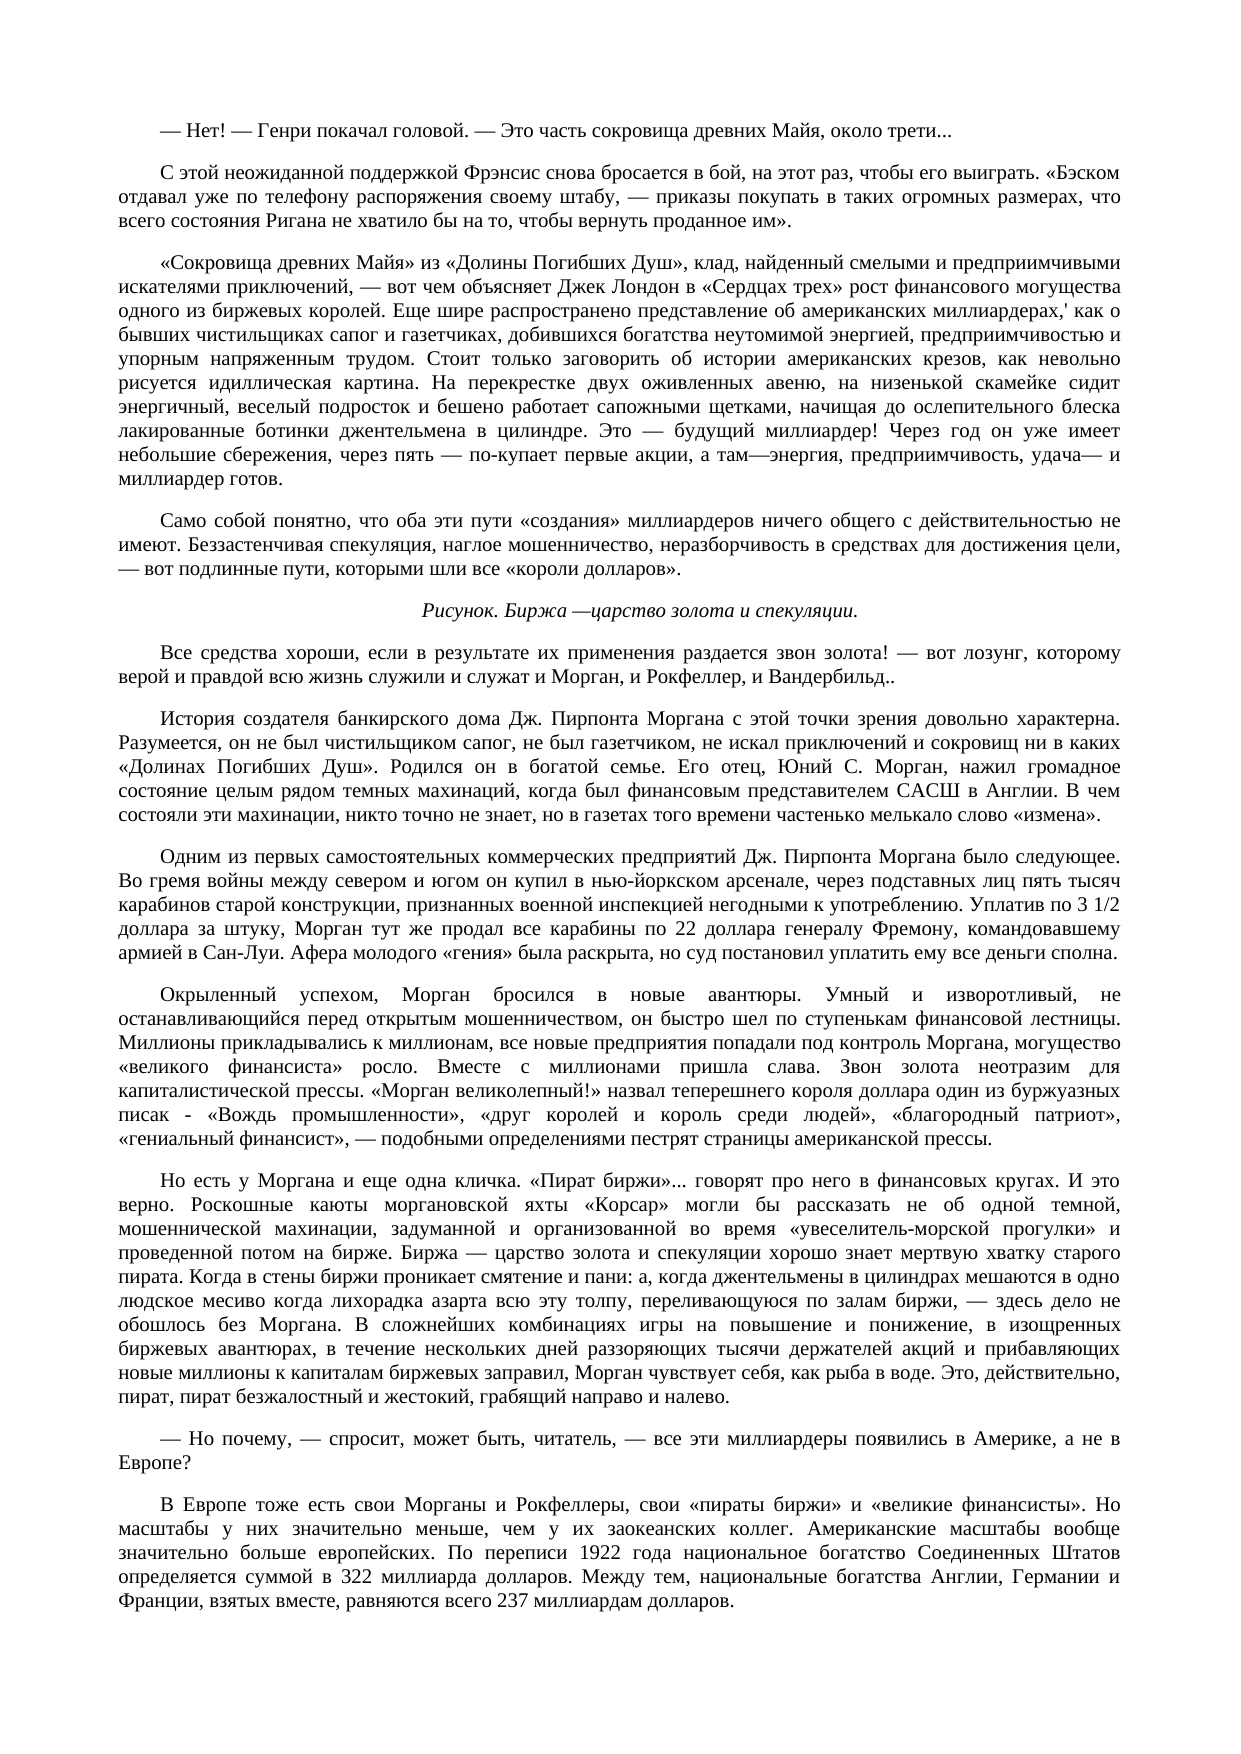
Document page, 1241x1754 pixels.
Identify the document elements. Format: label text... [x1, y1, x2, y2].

text «Сокровища древних Майя» из «Долины Погибших Душ», клад, найденный смелыми и предприимчивыми искателями приключений, — вот чем объясняет Джек Лондон в «Сердцах трех» рост финансового могущества одного из биржевых королей. Еще шире распространено представление об американских миллиардерах,' как о бывших чистильщиках сапог и газетчиках, добившихся богатства неутомимой энергией, предприимчивостью и упорным напряженным трудом. Стоит только заговорить об истории американских крезов, как невольно рисуется идиллическая картина. На перекрестке двух оживленных авеню, на низенькой скамейке сидит энергичный, веселый подросток и бешено работает сапожными щетками, начищая до ослепительного блеска лакированные ботинки джентельмена в цилиндре. Это — будущий миллиардер! Через год он уже имеет небольшие сбережения, через пять — по-купает первые акции, а там—энергия, предприимчивость, удача— и миллиардер готов. [118, 250, 1122, 490]
text Рисунок. Биржа —царство золота и спекуляции. [118, 598, 1122, 622]
text Но есть у Моргана и еще одна кличка. «Пират биржи»... говорят про него в финансовых кругах. И это верно. Роскошные каюты моргановской яхты «Корсар» могли бы рассказать не об одной темной, мошеннической махинации, задуманной и организованной во время «увеселитель-морской прогулки» и проведенной потом на бирже. Биржа — царство золота и спекуляции хорошо знает мертвую хватку старого пирата. Когда в стены биржи проникает смятение и пани: а, когда джентельмены в цилиндрах мешаются в одно людское месиво когда лихорадка азарта всю эту толпу, переливающуюся по залам биржи, — здесь дело не обошлось без Моргана. В сложнейших комбинациях игры на повышение и понижение, в изощренных биржевых авантюрах, в течение нескольких дней раззоряющих тысячи держателей акций и прибавляющих новые миллионы к капиталам биржевых заправил, Морган чувствует себя, как рыба в воде. Это, действительно, пират, пират безжалостный и жестокий, грабящий направо и налево. [118, 1168, 1122, 1408]
text Само собой понятно, что оба эти пути «создания» миллиардеров ничего общего с действительностью не имеют. Беззастенчивая спекуляция, наглое мошенничество, неразборчивость в средствах для достижения цели, — вот подлинные пути, которыми шли все «короли долларов». [118, 508, 1122, 580]
text Окрыленный успехом, Морган бросился в новые авантюры. Умный и изворотливый, не останавливающийся перед открытым мошенничеством, он быстро шел по ступенькам финансовой лестницы. Миллионы прикладывались к миллионам, все новые предприятия попадали под контроль Моргана, могущество «великого финансиста» росло. Вместе с миллионами пришла слава. Звон золота неотразим для капиталистической прессы. «Морган великолепный!» назвал теперешнего короля доллара один из буржуазных писак - «Вождь промышленности», «друг королей и король среди людей», «благородный патриот», «гениальный финансист», — подобными определениями пестрят страницы американской прессы. [118, 982, 1122, 1150]
text — Нет! — Генри покачал головой. — Это часть сокровища древних Майя, около трети... [118, 118, 1122, 142]
text В Европе тоже есть свои Морганы и Рокфеллеры, свои «пираты биржи» и «великие финансисты». Но масштабы у них значительно меньше, чем у их заокеанских коллег. Американские масштабы вообще значительно больше европейских. По переписи 1922 года национальное богатство Соединенных Штатов определяется суммой в 322 миллиарда долларов. Между тем, национальные богатства Англии, Германии и Франции, взятых вместе, равняются всего 237 миллиардам долларов. [118, 1492, 1122, 1612]
text Одним из первых самостоятельных коммерческих предприятий Дж. Пирпонта Моргана было следующее. Во гремя войны между севером и югом он купил в нью-йоркском арсенале, через подставных лиц пять тысяч карабинов старой конструкции, признанных военной инспекцией негодными к употреблению. Уплатив по 3 1/2 доллара за штуку, Морган тут же продал все карабины по 22 доллара генералу Фремону, командовавшему армией в Сан-Луи. Афера молодого «гения» была раскрыта, но суд постановил уплатить ему все деньги сполна. [118, 844, 1122, 964]
text С этой неожиданной поддержкой Фрэнсис снова бросается в бой, на этот раз, чтобы его выиграть. «Бэском отдавал уже по телефону распоряжения своему штабу, — приказы покупать в таких огромных размерах, что всего состояния Ригана не хватило бы на то, чтобы вернуть проданное им». [118, 160, 1122, 232]
text Все средства хороши, если в результате их применения раздается звон золота! — вот лозунг, которому верой и правдой всю жизнь служили и служат и Морган, и Рокфеллер, и Вандербильд.. [118, 640, 1122, 688]
text — Но почему, — спросит, может быть, читатель, — все эти миллиардеры появились в Америке, а не в Европе? [118, 1426, 1122, 1474]
text История создателя банкирского дома Дж. Пирпонта Моргана с этой точки зрения довольно характерна. Разумеется, он не был чистильщиком сапог, не был газетчиком, не искал приключений и сокровищ ни в каких «Долинах Погибших Душ». Родился он в богатой семье. Его отец, Юний С. Морган, нажил громадное состояние целым рядом темных махинаций, когда был финансовым представителем САСШ в Англии. В чем состояли эти махинации, никто точно не знает, но в газетах того времени частенько мелькало слово «измена». [118, 706, 1122, 826]
